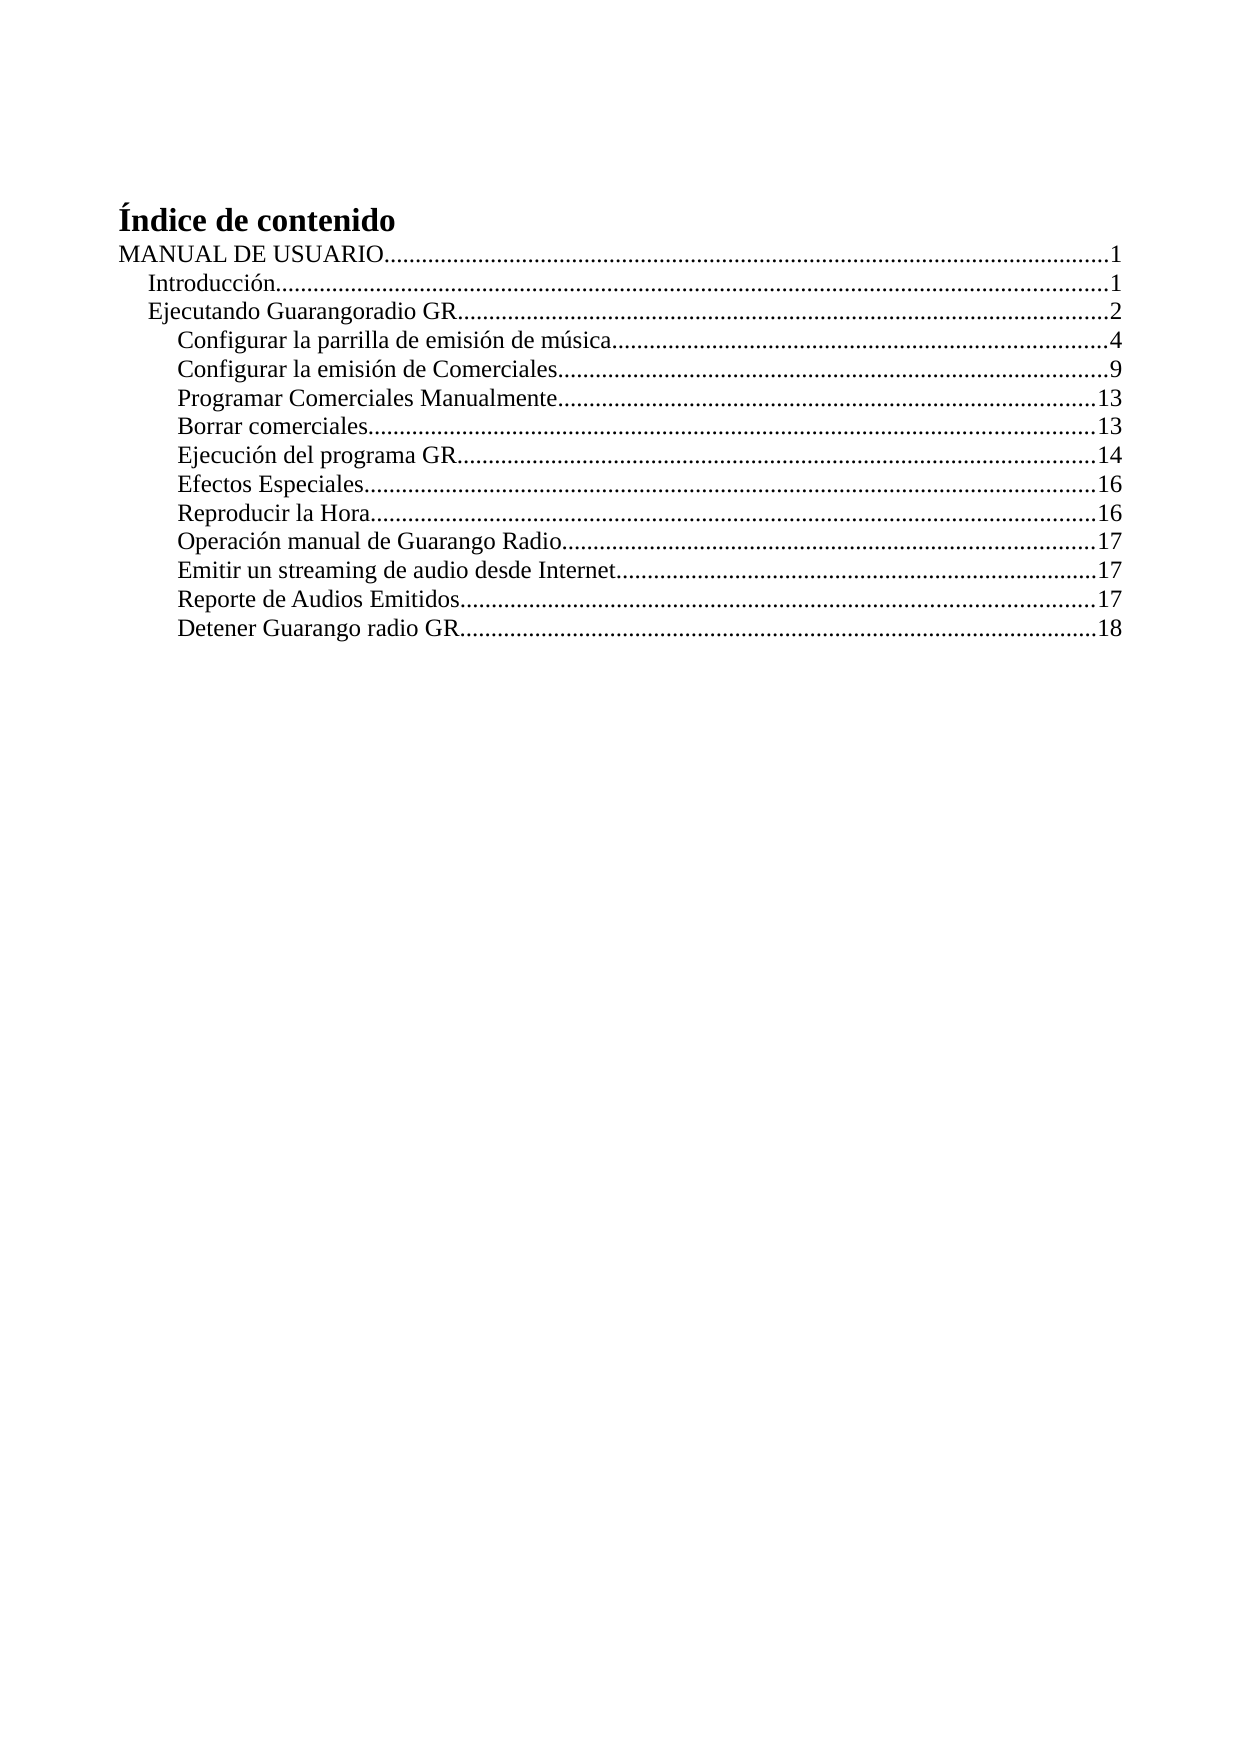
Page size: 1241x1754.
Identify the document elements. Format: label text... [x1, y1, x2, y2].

text Detener Guarango radio GR 18 [177, 613, 1122, 641]
text Configurar la parrilla de emisión de música 4 [177, 325, 1122, 354]
text Efectos Especiales 16 [177, 469, 1122, 498]
text Ejecutando Guarangoradio GR 2 [148, 296, 1122, 325]
text Reporte de Audios Emitidos 17 [177, 584, 1122, 613]
text Introducción 1 [148, 268, 1122, 296]
text Configurar la emisión de Comerciales 9 [177, 354, 1122, 383]
text Ejecución del programa GR 14 [177, 440, 1122, 469]
text Programar Comerciales Manualmente 13 [177, 383, 1122, 411]
subtitle Índice de contenido [118, 201, 1122, 239]
text Reproducir la Hora 16 [177, 498, 1122, 526]
text Operación manual de Guarango Radio 17 [177, 526, 1122, 555]
text MANUAL DE USUARIO 1 [118, 239, 1122, 268]
text Borrar comerciales 13 [177, 411, 1122, 440]
text Emitir un streaming de audio desde Internet 17 [177, 555, 1122, 584]
